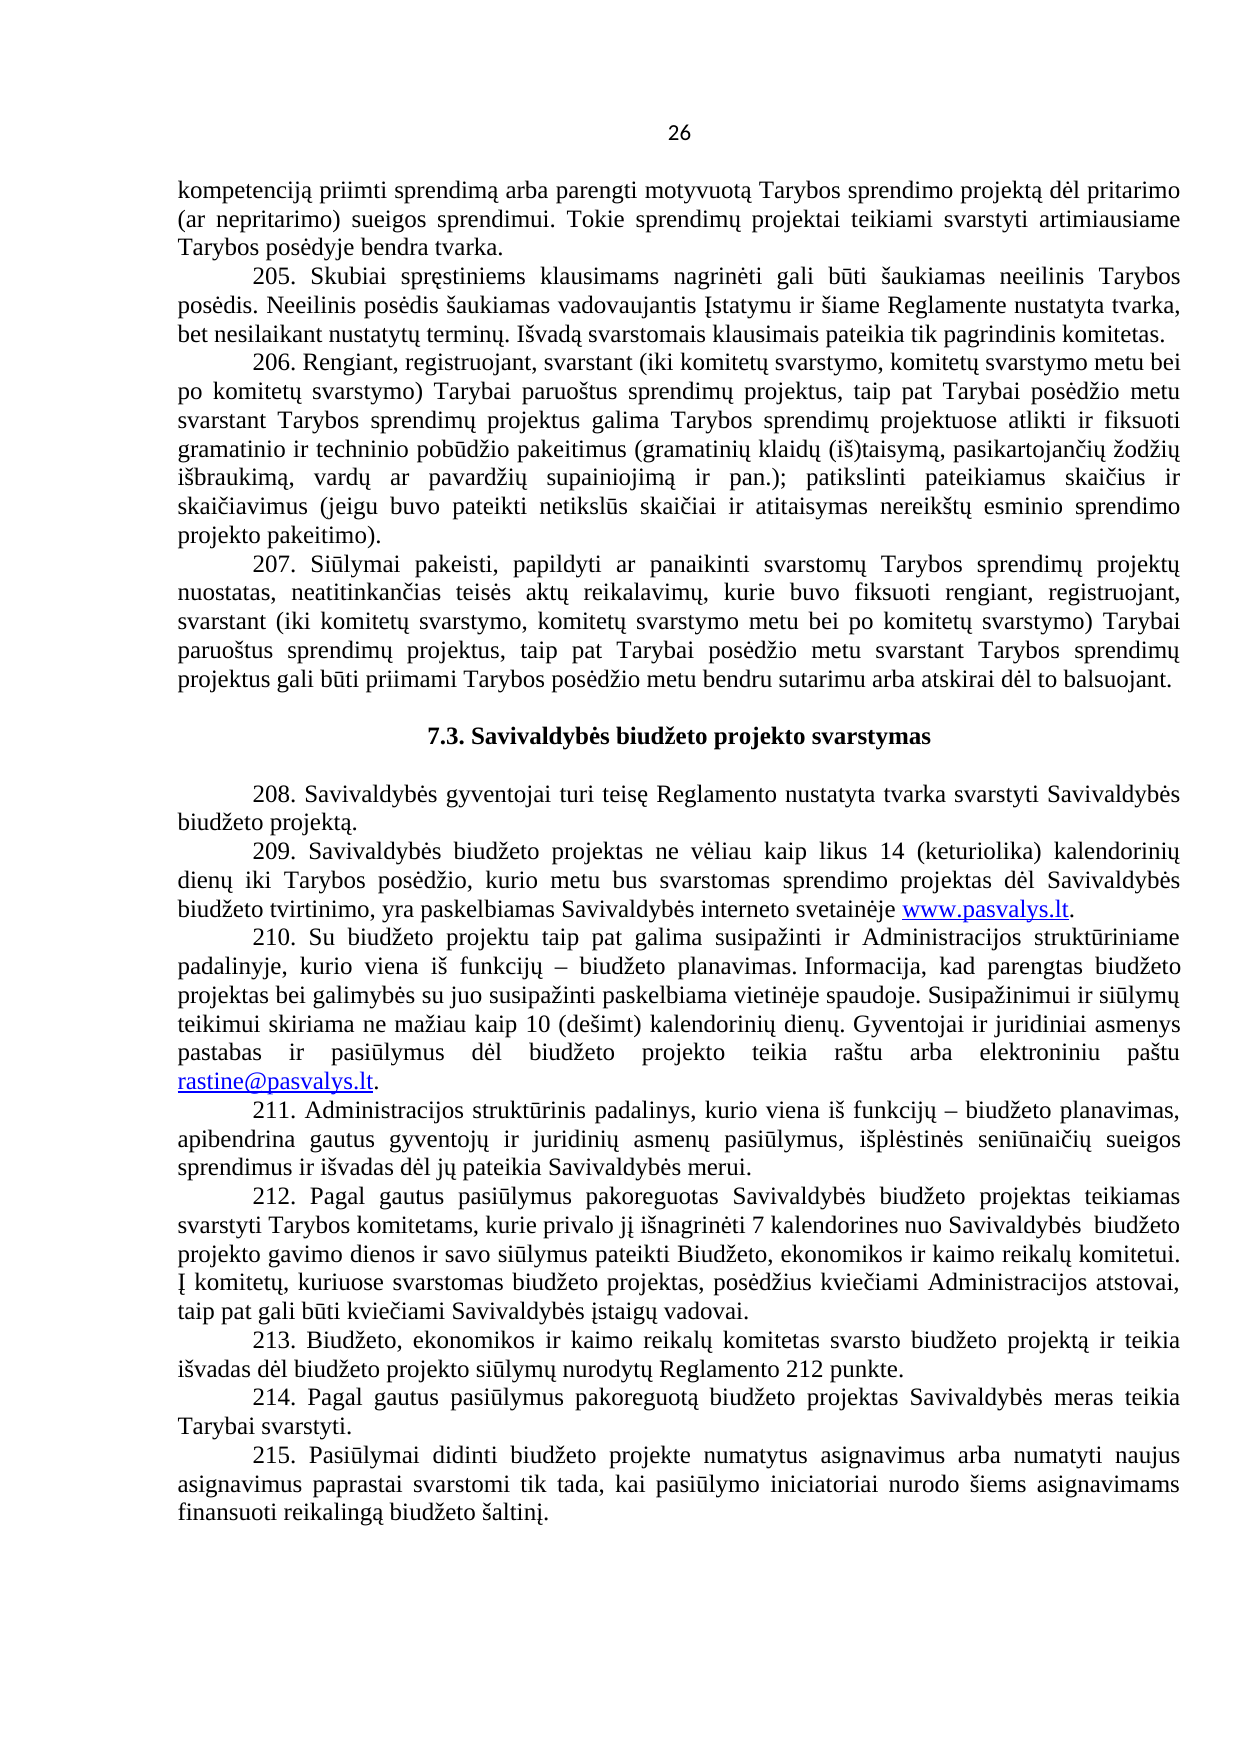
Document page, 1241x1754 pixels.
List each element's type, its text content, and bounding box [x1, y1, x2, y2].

text 212. Pagal gautus pasiūlymus pakoreguotas Savivaldybės biudžeto projektas teikiamas svarstyti Tarybos komitetams, kurie privalo jį išnagrinėti 7 kalendorines nuo Savivaldybės biudžeto projekto gavimo dienos ir savo siūlymus pateikti Biudžeto, ekonomikos ir kaimo reikalų komitetui. Į komitetų, kuriuose svarstomas biudžeto projektas, posėdžius kviečiami Administracijos atstovai, taip pat gali būti kviečiami Savivaldybės įstaigų vadovai. [177, 1181, 1181, 1325]
text 211. Administracijos struktūrinis padalinys, kurio viena iš funkcijų – biudžeto planavimas, apibendrina gautus gyventojų ir juridinių asmenų pasiūlymus, išplėstinės seniūnaičių sueigos sprendimus ir išvadas dėl jų pateikia Savivaldybės merui. [177, 1095, 1181, 1181]
text 7.3. Savivaldybės biudžeto projekto svarstymas [177, 721, 1181, 750]
text 213. Biudžeto, ekonomikos ir kaimo reikalų komitetas svarsto biudžeto projektą ir teikia išvadas dėl biudžeto projekto siūlymų nurodytų Reglamento 212 punkte. [177, 1325, 1181, 1382]
text 215. Pasiūlymai didinti biudžeto projekte numatytus asignavimus arba numatyti naujus asignavimus paprastai svarstomi tik tada, kai pasiūlymo iniciatoriai nurodo šiems asignavimams finansuoti reikalingą biudžeto šaltinį. [177, 1440, 1181, 1526]
text 207. Siūlymai pakeisti, papildyti ar panaikinti svarstomų Tarybos sprendimų projektų nuostatas, neatitinkančias teisės aktų reikalavimų, kurie buvo fiksuoti rengiant, registruojant, svarstant (iki komitetų svarstymo, komitetų svarstymo metu bei po komitetų svarstymo) Tarybai paruoštus sprendimų projektus, taip pat Tarybai posėdžio metu svarstant Tarybos sprendimų projektus gali būti priimami Tarybos posėdžio metu bendru sutarimu arba atskirai dėl to balsuojant. [177, 549, 1181, 692]
text 209. Savivaldybės biudžeto projektas ne vėliau kaip likus 14 (keturiolika) kalendorinių dienų iki Tarybos posėdžio, kurio metu bus svarstomas sprendimo projektas dėl Savivaldybės biudžeto tvirtinimo, yra paskelbiamas Savivaldybės interneto svetainėje www.pasvalys.lt. [177, 836, 1181, 922]
text 214. Pagal gautus pasiūlymus pakoreguotą biudžeto projektas Savivaldybės meras teikia Tarybai svarstyti. [177, 1382, 1181, 1440]
text 210. Su biudžeto projektu taip pat galima susipažinti ir Administracijos struktūriniame padalinyje, kurio viena iš funkcijų – biudžeto planavimas. Informacija, kad parengtas biudžeto projektas bei galimybės su juo susipažinti paskelbiama vietinėje spaudoje. Susipažinimui ir siūlymų teikimui skiriama ne mažiau kaip 10 (dešimt) kalendorinių dienų. Gyventojai ir juridiniai asmenys pastabas ir pasiūlymus dėl biudžeto projekto teikia raštu arba elektroniniu paštu rastine@pasvalys.lt. [177, 922, 1181, 1095]
text 206. Rengiant, registruojant, svarstant (iki komitetų svarstymo, komitetų svarstymo metu bei po komitetų svarstymo) Tarybai paruoštus sprendimų projektus, taip pat Tarybai posėdžio metu svarstant Tarybos sprendimų projektus galima Tarybos sprendimų projektuose atlikti ir fiksuoti gramatinio ir techninio pobūdžio pakeitimus (gramatinių klaidų (iš)taisymą, pasikartojančių žodžių išbraukimą, vardų ar pavardžių supainiojimą ir pan.); patikslinti pateikiamus skaičius ir skaičiavimus (jeigu buvo pateikti netikslūs skaičiai ir atitaisymas nereikštų esminio sprendimo projekto pakeitimo). [177, 347, 1181, 549]
text 208. Savivaldybės gyventojai turi teisę Reglamento nustatyta tvarka svarstyti Savivaldybės biudžeto projektą. [177, 779, 1181, 836]
text kompetenciją priimti sprendimą arba parengti motyvuotą Tarybos sprendimo projektą dėl pritarimo (ar nepritarimo) sueigos sprendimui. Tokie sprendimų projektai teikiami svarstyti artimiausiame Tarybos posėdyje bendra tvarka. [177, 175, 1181, 261]
text 205. Skubiai spręstiniems klausimams nagrinėti gali būti šaukiamas neeilinis Tarybos posėdis. Neeilinis posėdis šaukiamas vadovaujantis Įstatymu ir šiame Reglamente nustatyta tvarka, bet nesilaikant nustatytų terminų. Išvadą svarstomais klausimais pateikia tik pagrindinis komitetas. [177, 261, 1181, 347]
